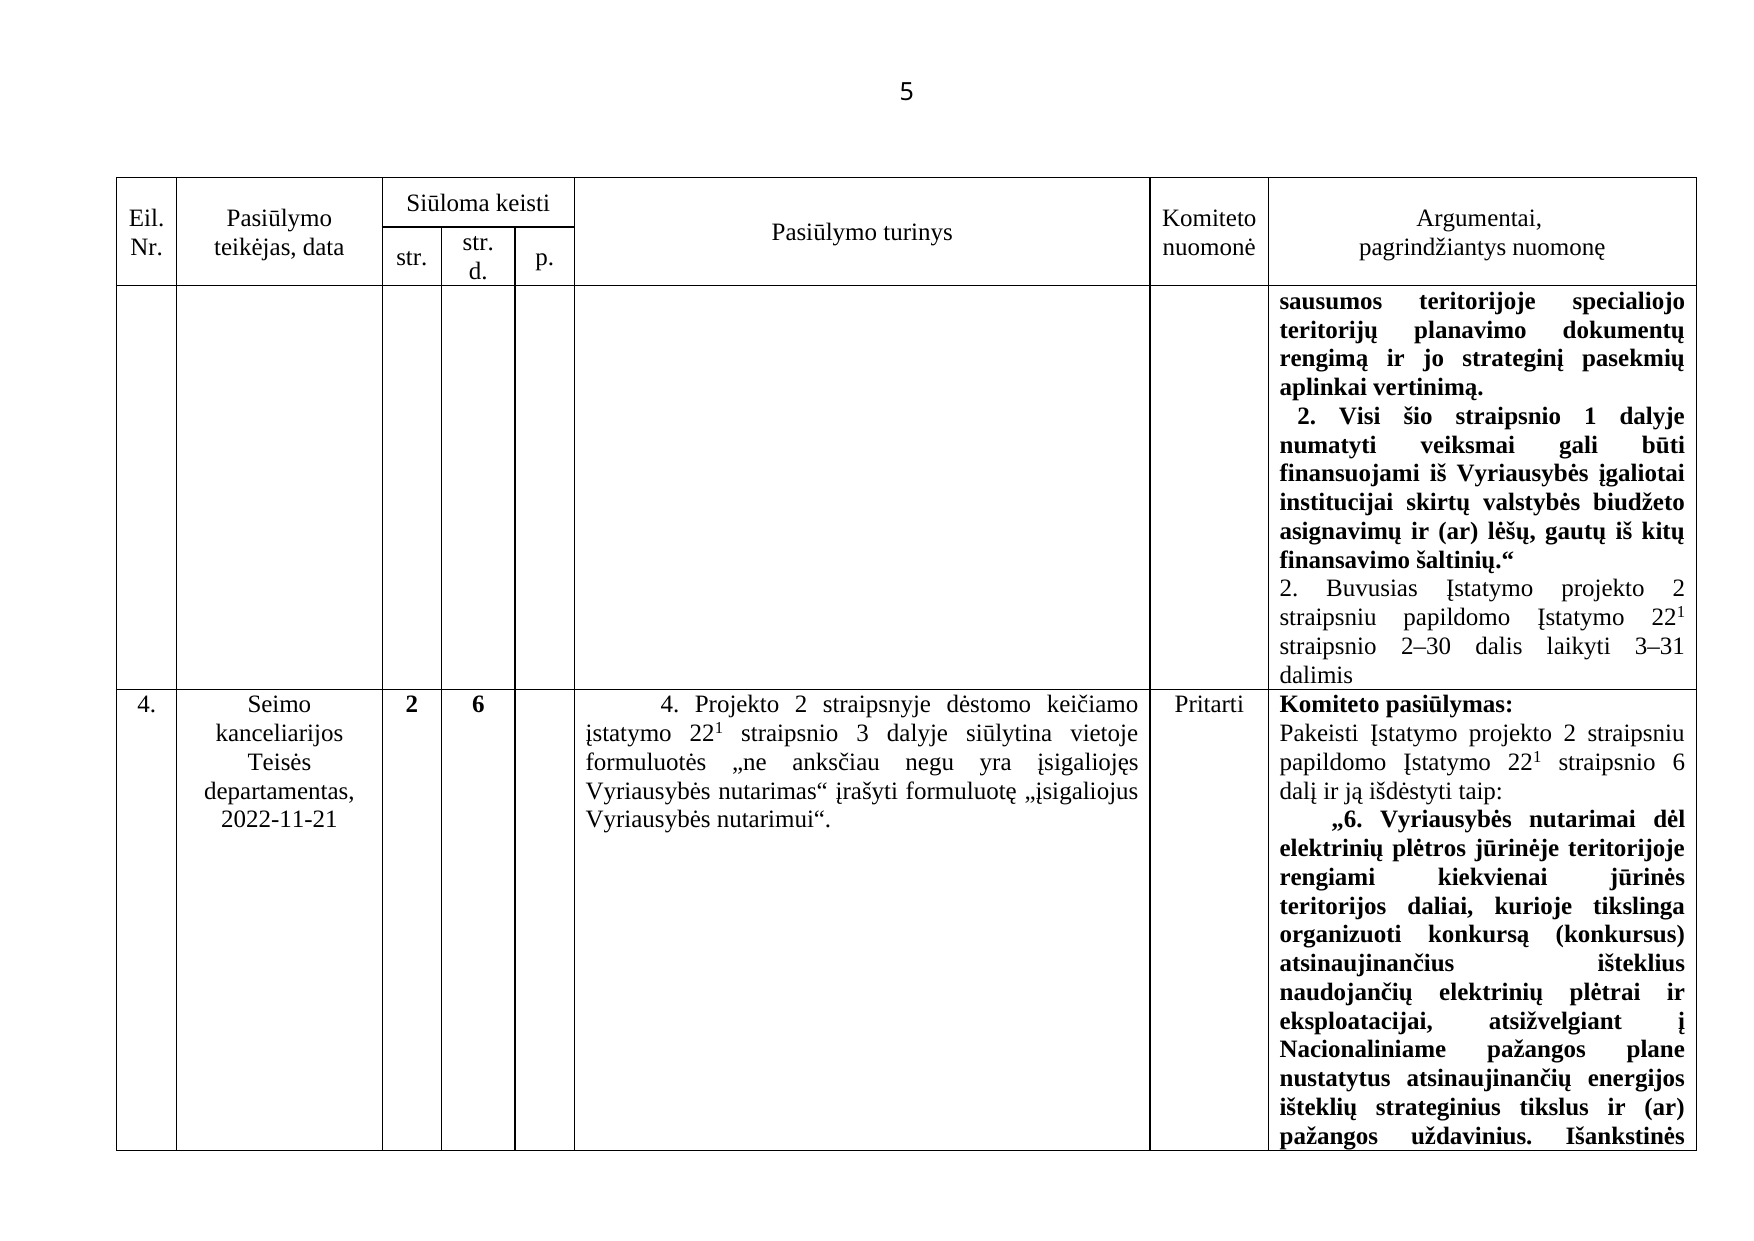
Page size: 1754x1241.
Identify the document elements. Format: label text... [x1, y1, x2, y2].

table_cell str. d. [442, 228, 514, 285]
table_header Komiteto nuomonė [1151, 178, 1268, 285]
table_cell 4. [117, 690, 176, 1149]
table_header Siūloma keisti [383, 178, 574, 226]
table_cell [516, 690, 574, 1149]
table_cell [1151, 286, 1268, 688]
table_header Eil. Nr. [117, 178, 176, 285]
table_cell [575, 286, 1149, 688]
table_cell [383, 286, 441, 688]
table_cell [516, 286, 574, 688]
table_header Argumentai, pagrindžiantys nuomonę [1269, 178, 1696, 285]
table_cell 4. Projekto 2 straipsnyje dėstomo keičiamo įstatymo 221 straipsnio 3 dalyje siūlytina vietoje formuluotės „ne anksčiau negu yra įsigaliojęs Vyriausybės nutarimas“ įrašyti formuluotę „įsigaliojus Vyriausybės nutarimui“. [575, 690, 1149, 1149]
table_cell 2 [383, 690, 441, 1149]
table_cell [442, 286, 514, 688]
table_cell [117, 286, 176, 688]
table_cell 6 [442, 690, 514, 1149]
table_cell Komiteto pasiūlymas: Pakeisti Įstatymo projekto 2 straipsniu papildomo Įstatymo 221 straipsnio 6 dalį ir ją išdėstyti taip: „6. Vyriausybės nutarimai dėl elektrinių plėtros jūrinėje teritorijoje rengiami kiekvienai jūrinės teritorijos daliai, kurioje tikslinga organizuoti konkursą (konkursus) atsinaujinančius išteklius naudojančių elektrinių plėtrai ir eksploatacijai, atsižvelgiant į Nacionaliniame pažangos plane nustatytus atsinaujinančių energijos išteklių strateginius tikslus ir (ar) pažangos uždavinius. Išankstinės [1269, 690, 1696, 1149]
table_cell p. [516, 228, 574, 285]
table_cell sausumos teritorijoje specialiojo teritorijų planavimo dokumentų rengimą ir jo strateginį pasekmių aplinkai vertinimą. 2. Visi šio straipsnio 1 dalyje numatyti veiksmai gali būti finansuojami iš Vyriausybės įgaliotai institucijai skirtų valstybės biudžeto asignavimų ir (ar) lėšų, gautų iš kitų finansavimo šaltinių.“ 2. Buvusias Įstatymo projekto 2 straipsniu papildomo Įstatymo 221 straipsnio 2–30 dalis laikyti 3–31 dalimis [1269, 286, 1696, 688]
table_cell Seimo kanceliarijos Teisės departamentas, 2022-11-21 [177, 690, 382, 1149]
table_header Pasiūlymo turinys [575, 178, 1149, 285]
table_cell str. [383, 228, 441, 285]
table_cell Pritarti [1151, 690, 1268, 1149]
table_header Pasiūlymo teikėjas, data [177, 178, 382, 285]
table_cell [177, 286, 382, 688]
